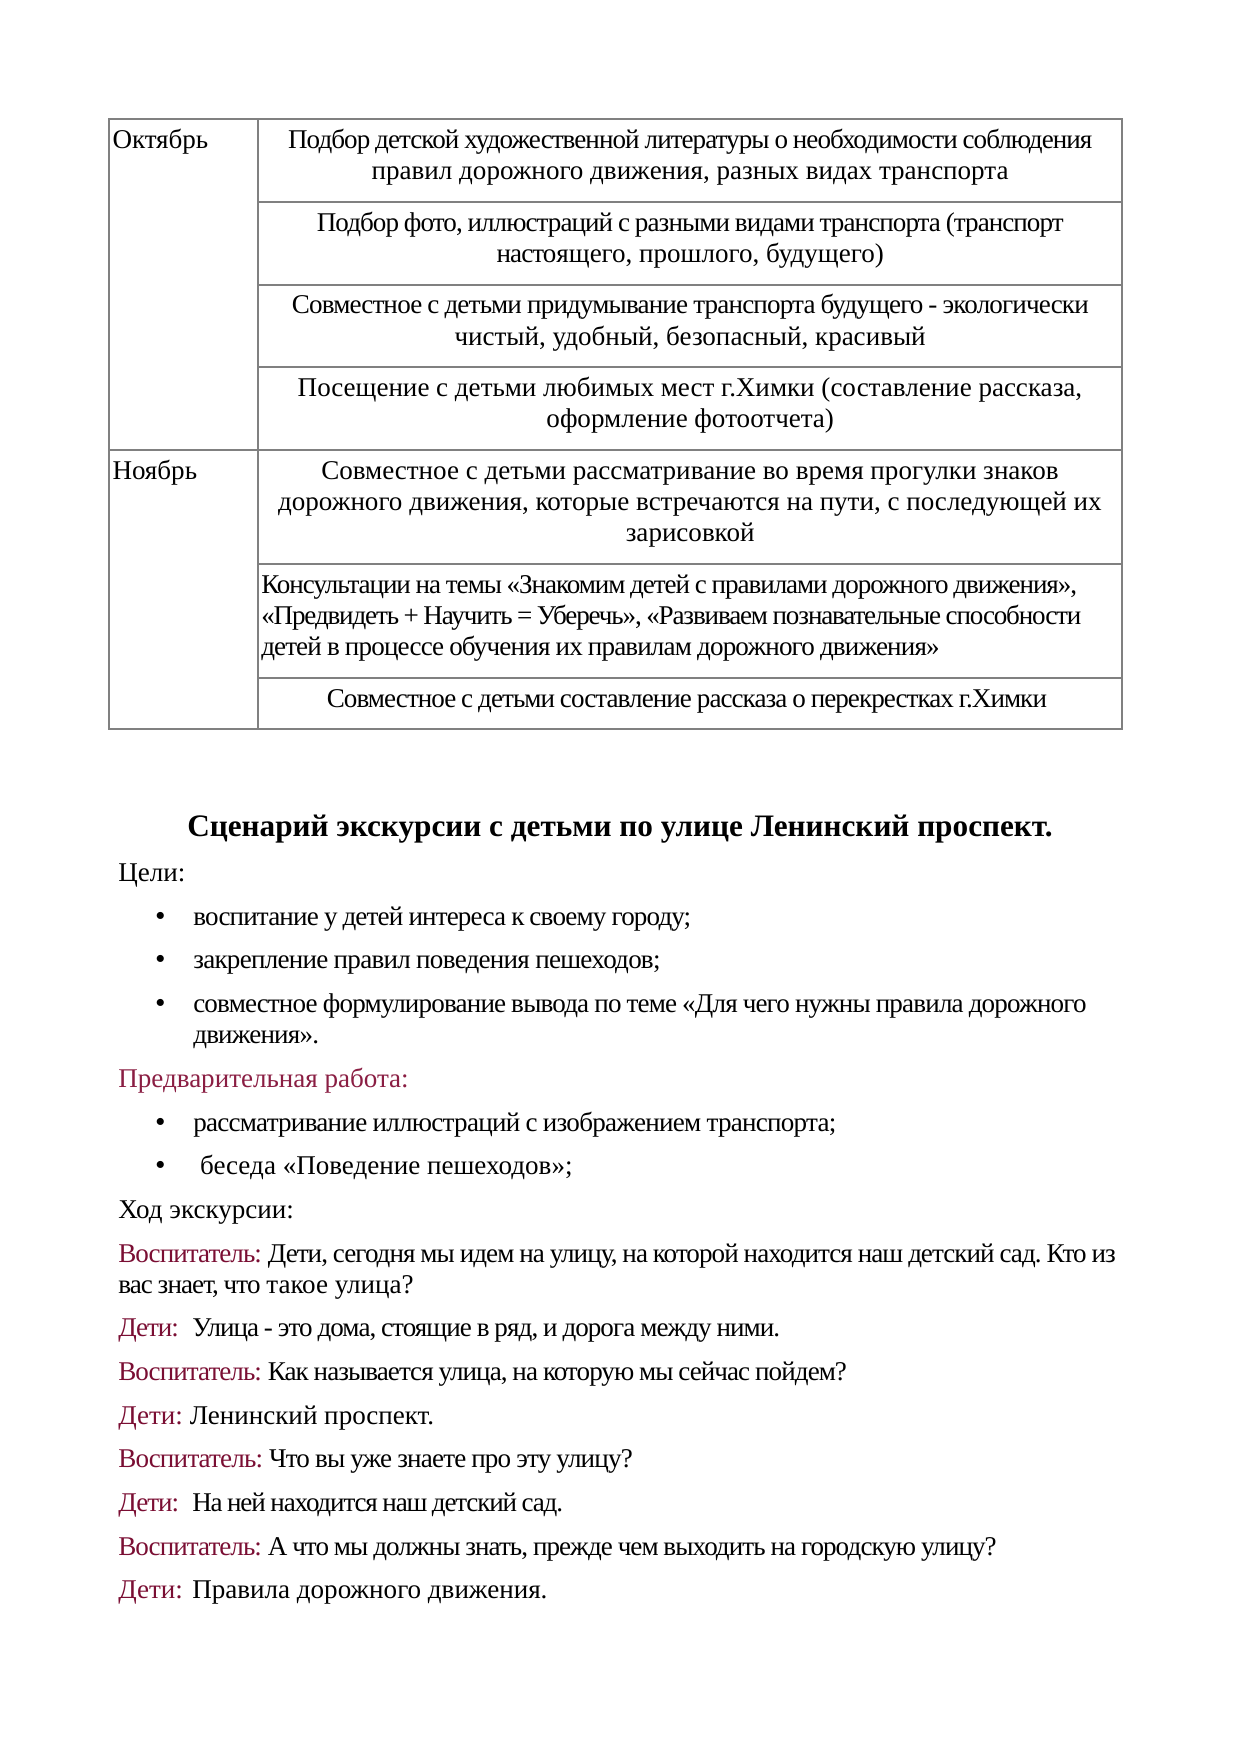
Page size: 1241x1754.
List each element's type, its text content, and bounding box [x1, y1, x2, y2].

text Воспитатель: А что мы должны знать, прежде чем выходить на городскую улицу? [118, 1530, 1122, 1561]
text Воспитатель: Что вы уже знаете про эту улицу? [118, 1442, 1122, 1474]
text Воспитатель: Как называется улица, на которую мы сейчас пойдем? [118, 1355, 1122, 1386]
text Дети: Улица - это дома, стоящие в ряд, и дорога между ними. [118, 1312, 1122, 1343]
table_cell Ноябрь [110, 451, 257, 728]
table_cell Совместное с детьми придумывание транспорта будущего - экологически чистый, удобный, безопасный, красивый [259, 286, 1121, 366]
list закрепление правил поведения пешеходов; [156, 943, 1122, 974]
table_cell Подбор детской художественной литературы о необходимости соблюдения правил дорожного движения, разных видах транспорта [259, 120, 1121, 201]
table_cell Октябрь [110, 120, 257, 449]
text Дети: Правила дорожного движения. [118, 1573, 1122, 1604]
table_cell Совместное с детьми рассматривание во время прогулки знаков дорожного движения, которые встречаются на пути, с последующей их зарисовкой [259, 451, 1121, 563]
list беседа «Поведение пешеходов»; [156, 1149, 1122, 1181]
text Дети: Ленинский проспект. [118, 1399, 1122, 1430]
list рассматривание иллюстраций с изображением транспорта; [156, 1106, 1122, 1137]
text Воспитатель: Дети, сегодня мы идем на улицу, на которой находится наш детский сад. Кто из вас знает, что такое улица? [118, 1237, 1122, 1299]
list совместное формулирование вывода по теме «Для чего нужны правила дорожного движения». [156, 987, 1122, 1049]
table_cell Подбор фото, иллюстраций с разными видами транспорта (транспорт настоящего, прошлого, будущего) [259, 203, 1121, 283]
text Цели: [118, 856, 1122, 887]
text Сценарий экскурсии с детьми по улице Ленинский проспект. [118, 807, 1122, 843]
table_cell Консультации на темы «Знакомим детей с правилами дорожного движения», «Предвидеть + Научить = Уберечь», «Развиваем познавательные способности детей в процессе обучения их правилам дорожного движения» [259, 565, 1121, 677]
text Дети: На ней находится наш детский сад. [118, 1486, 1122, 1517]
text Ход экскурсии: [118, 1193, 1122, 1224]
table_cell Совместное с детьми составление рассказа о перекрестках г.Химки [259, 679, 1121, 728]
list воспитание у детей интереса к своему городу; [156, 899, 1122, 931]
text Предварительная работа: [118, 1062, 1122, 1093]
table_cell Посещение с детьми любимых мест г.Химки (составление рассказа, оформление фотоотчета) [259, 368, 1121, 449]
